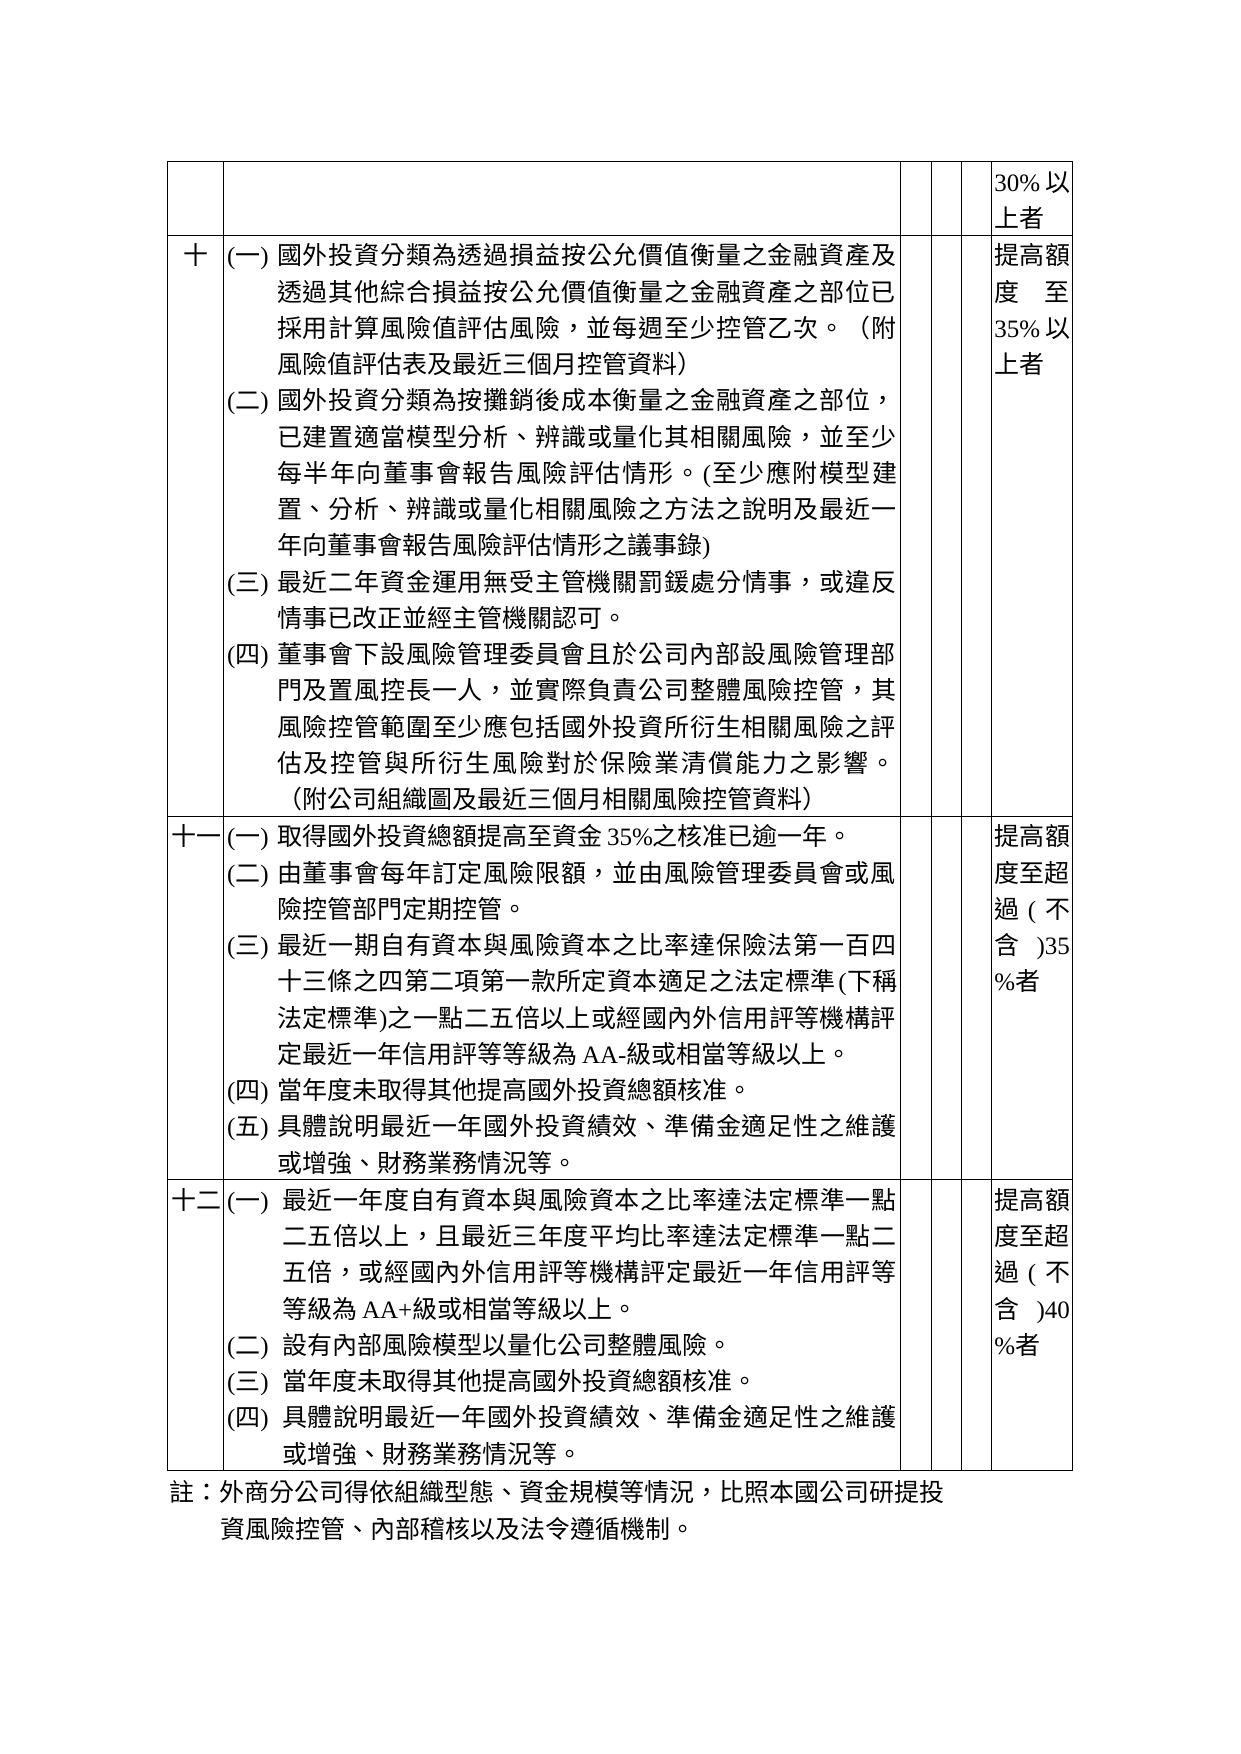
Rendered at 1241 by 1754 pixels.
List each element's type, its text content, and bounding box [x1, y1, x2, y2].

table_cell [962, 1180, 991, 1470]
table_cell 30%以上者 [992, 162, 1072, 235]
table_cell [901, 817, 931, 1179]
table_cell 十二 [168, 1180, 223, 1470]
table_cell [932, 1180, 961, 1470]
table_cell [901, 1180, 931, 1470]
table_cell [901, 236, 931, 816]
table_cell 十 [168, 236, 223, 816]
table_cell [962, 236, 991, 816]
table_cell 取得國外投資總額提高至資金35%之核准已逾一年。 由董事會每年訂定風險限額，並由風險管理委員會或風險控管部門定期控管。 最近一期自有資本與風險資本之比率達保險法第一百四十三條之四第二項第一款所定資本適足之法定標準(下稱法定標準)之一點二五倍以上或經國內外信用評等機構評定最近一年信用評等等級為AA-級或相當等級以上。 當年度未取得其他提高國外投資總額核准。 具體說明最近一年國外投資績效、準備金適足性之維護或增強、財務業務情況等。 [224, 817, 900, 1179]
table_cell [962, 162, 991, 235]
table_cell [901, 162, 931, 235]
table_cell 十一 [168, 817, 223, 1179]
table_cell [168, 162, 223, 235]
text 註：外商分公司得依組織型態、資金規模等情況，比照本國公司研提投資風險控管、內部稽核以及法令遵循機制。 [169, 1471, 945, 1546]
table_cell 提高額度至超過(不含)40%者 [992, 1180, 1072, 1470]
table_cell [932, 817, 961, 1179]
table_cell 國外投資分類為透過損益按公允價值衡量之金融資產及透過其他綜合損益按公允價值衡量之金融資產之部位已採用計算風險值評估風險，並每週至少控管乙次。（附風險值評估表及最近三個月控管資料） 國外投資分類為按攤銷後成本衡量之金融資產之部位，已建置適當模型分析、辨識或量化其相關風險，並至少每半年向董事會報告風險評估情形。(至少應附模型建置、分析、辨識或量化相關風險之方法之說明及最近一年向董事會報告風險評估情形之議事錄) 最近二年資金運用無受主管機關罰鍰處分情事，或違反情事已改正並經主管機關認可。 董事會下設風險管理委員會且於公司內部設風險管理部門及置風控長一人，並實際負責公司整體風險控管，其風險控管範圍至少應包括國外投資所衍生相關風險之評估及控管與所衍生風險對於保險業清償能力之影響。（附公司組織圖及最近三個月相關風險控管資料） [224, 236, 900, 816]
table_cell [932, 162, 961, 235]
table_cell [224, 162, 900, 235]
table_cell 提高額度至35%以上者 [992, 236, 1072, 816]
table_cell [962, 817, 991, 1179]
table_cell 最近一年度自有資本與風險資本之比率達法定標準一點二五倍以上，且最近三年度平均比率達法定標準一點二五倍，或經國內外信用評等機構評定最近一年信用評等等級為AA+級或相當等級以上。 設有內部風險模型以量化公司整體風險。 當年度未取得其他提高國外投資總額核准。 具體說明最近一年國外投資績效、準備金適足性之維護或增強、財務業務情況等。 [224, 1180, 900, 1470]
table_cell 提高額度至超過(不含)35%者 [992, 817, 1072, 1179]
table_cell [932, 236, 961, 816]
